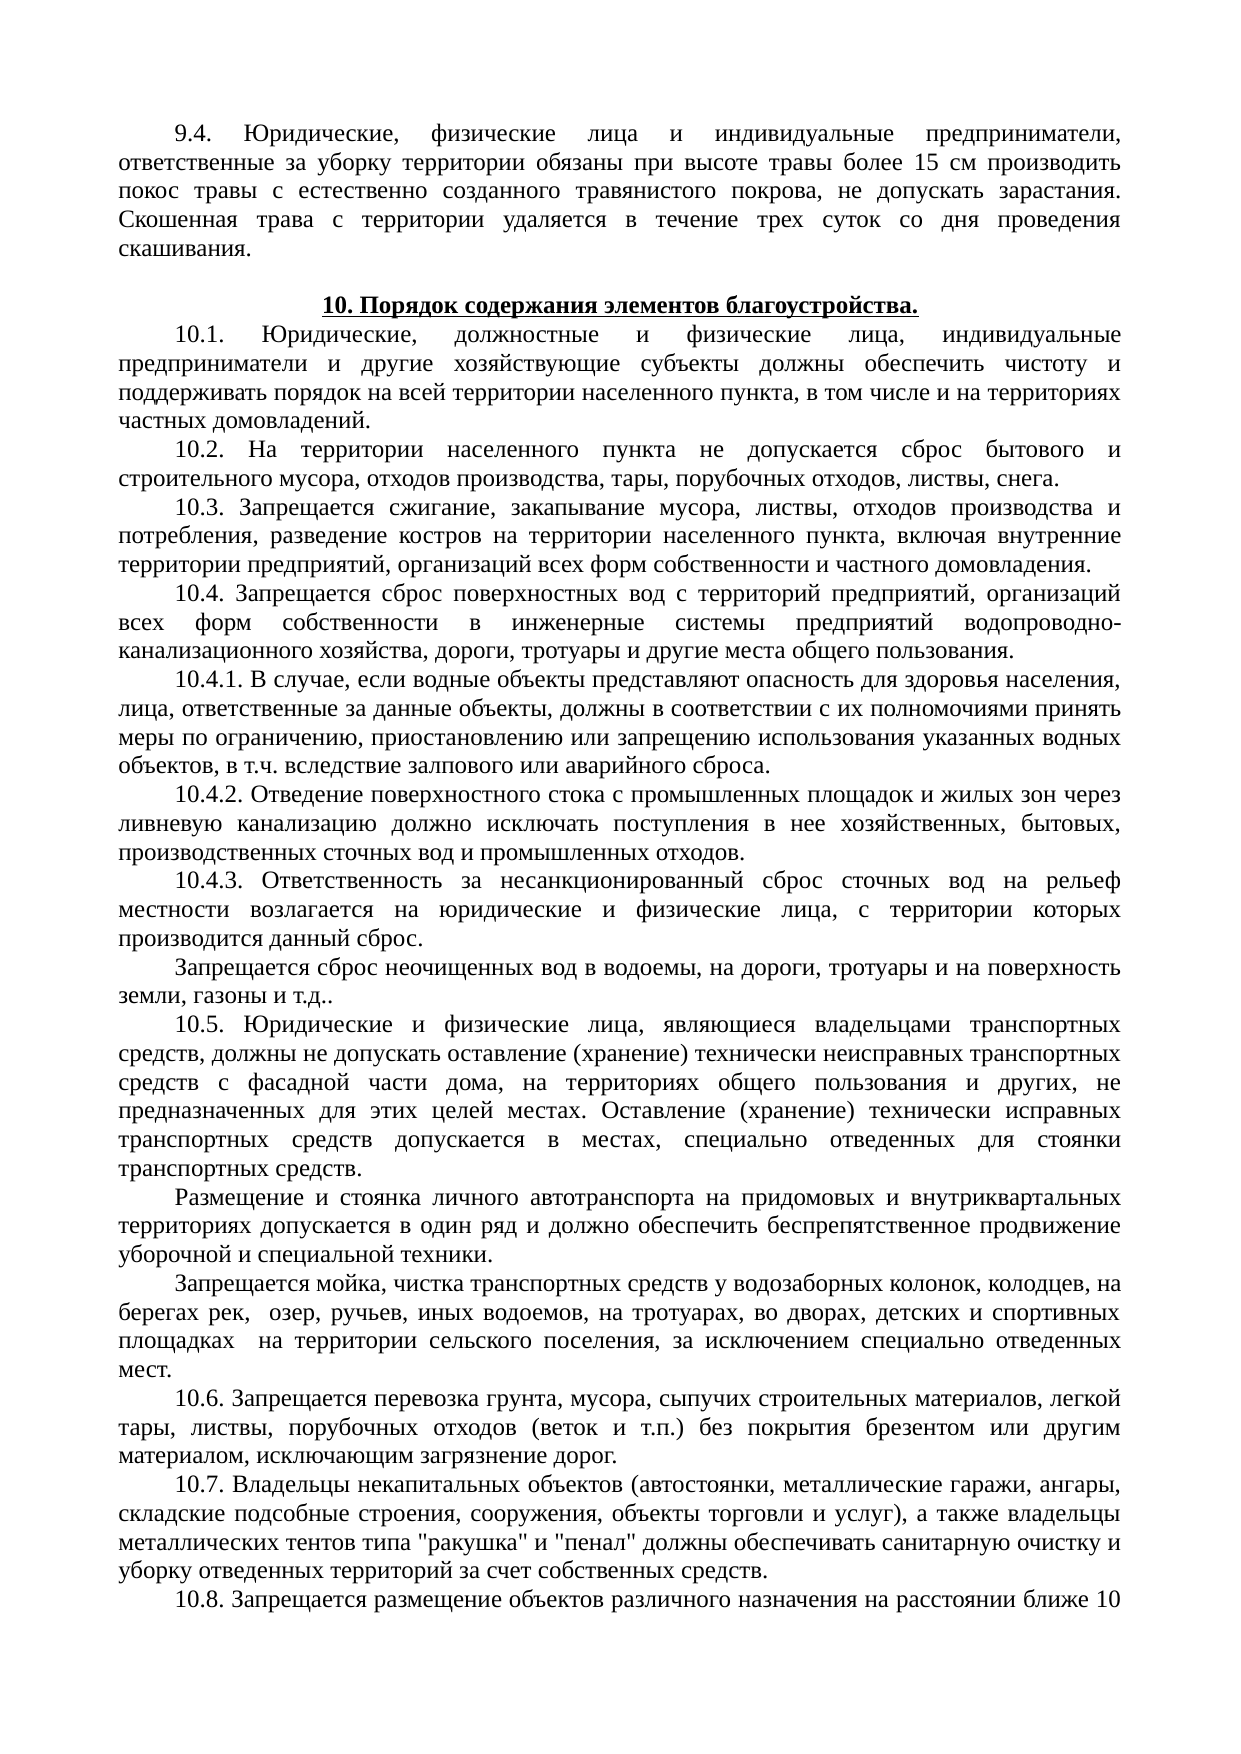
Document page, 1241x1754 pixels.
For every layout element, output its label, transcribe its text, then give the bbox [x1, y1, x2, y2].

text 10.3. Запрещается сжигание, закапывание мусора, листвы, отходов производства и потребления, разведение костров на территории населенного пункта, включая внутренние территории предприятий, организаций всех форм собственности и частного домовладения. [118, 492, 1122, 578]
text 10.1. Юридические, должностные и физические лица, индивидуальные предприниматели и другие хозяйствующие субъекты должны обеспечить чистоту и поддерживать порядок на всей территории населенного пункта, в том числе и на территориях частных домовладений. [118, 319, 1122, 434]
text 10.4.2. Отведение поверхностного стока с промышленных площадок и жилых зон через ливневую канализацию должно исключать поступления в нее хозяйственных, бытовых, производственных сточных вод и промышленных отходов. [118, 779, 1122, 866]
text 10.4.1. В случае, если водные объекты представляют опасность для здоровья населения, лица, ответственные за данные объекты, должны в соответствии с их полномочиями принять меры по ограничению, приостановлению или запрещению использования указанных водных объектов, в т.ч. вследствие залпового или аварийного сброса. [118, 664, 1122, 779]
text 10.2. На территории населенного пункта не допускается сброс бытового и строительного мусора, отходов производства, тары, порубочных отходов, листвы, снега. [118, 434, 1122, 492]
text 10.4. Запрещается сброс поверхностных вод с территорий предприятий, организаций всех форм собственности в инженерные системы предприятий водопроводно-канализационного хозяйства, дороги, тротуары и другие места общего пользования. [118, 578, 1122, 664]
text 10.6. Запрещается перевозка грунта, мусора, сыпучих строительных материалов, легкой тары, листвы, порубочных отходов (веток и т.п.) без покрытия брезентом или другим материалом, исключающим загрязнение дорог. [118, 1383, 1122, 1469]
text Запрещается мойка, чистка транспортных средств у водозаборных колонок, колодцев, на берегах рек, озер, ручьев, иных водоемов, на тротуарах, во дворах, детских и спортивных площадках на территории сельского поселения, за исключением специально отведенных мест. [118, 1268, 1122, 1383]
text 9.4. Юридические, физические лица и индивидуальные предприниматели, ответственные за уборку территории обязаны при высоте травы более 15 см производить покос травы с естественно созданного травянистого покрова, не допускать зарастания. Скошенная трава с территории удаляется в течение трех суток со дня проведения скашивания. [118, 118, 1122, 262]
text 10.8. Запрещается размещение объектов различного назначения на расстоянии ближе 10 [118, 1584, 1122, 1613]
text 10.5. Юридические и физические лица, являющиеся владельцами транспортных средств, должны не допускать оставление (хранение) технически неисправных транспортных средств с фасадной части дома, на территориях общего пользования и других, не предназначенных для этих целей местах. Оставление (хранение) технически исправных транспортных средств допускается в местах, специально отведенных для стоянки транспортных средств. [118, 1009, 1122, 1182]
text 10. Порядок содержания элементов благоустройства. [118, 291, 1122, 319]
text 10.4.3. Ответственность за несанкционированный сброс сточных вод на рельеф местности возлагается на юридические и физические лица, с территории которых производится данный сброс. [118, 866, 1122, 952]
text 10.7. Владельцы некапитальных объектов (автостоянки, металлические гаражи, ангары, складские подсобные строения, сооружения, объекты торговли и услуг), а также владельцы металлических тентов типа "ракушка" и "пенал" должны обеспечивать санитарную очистку и уборку отведенных территорий за счет собственных средств. [118, 1469, 1122, 1584]
text Запрещается сброс неочищенных вод в водоемы, на дороги, тротуары и на поверхность земли, газоны и т.д.. [118, 952, 1122, 1009]
text Размещение и стоянка личного автотранспорта на придомовых и внутриквартальных территориях допускается в один ряд и должно обеспечить беспрепятственное продвижение уборочной и специальной техники. [118, 1182, 1122, 1268]
